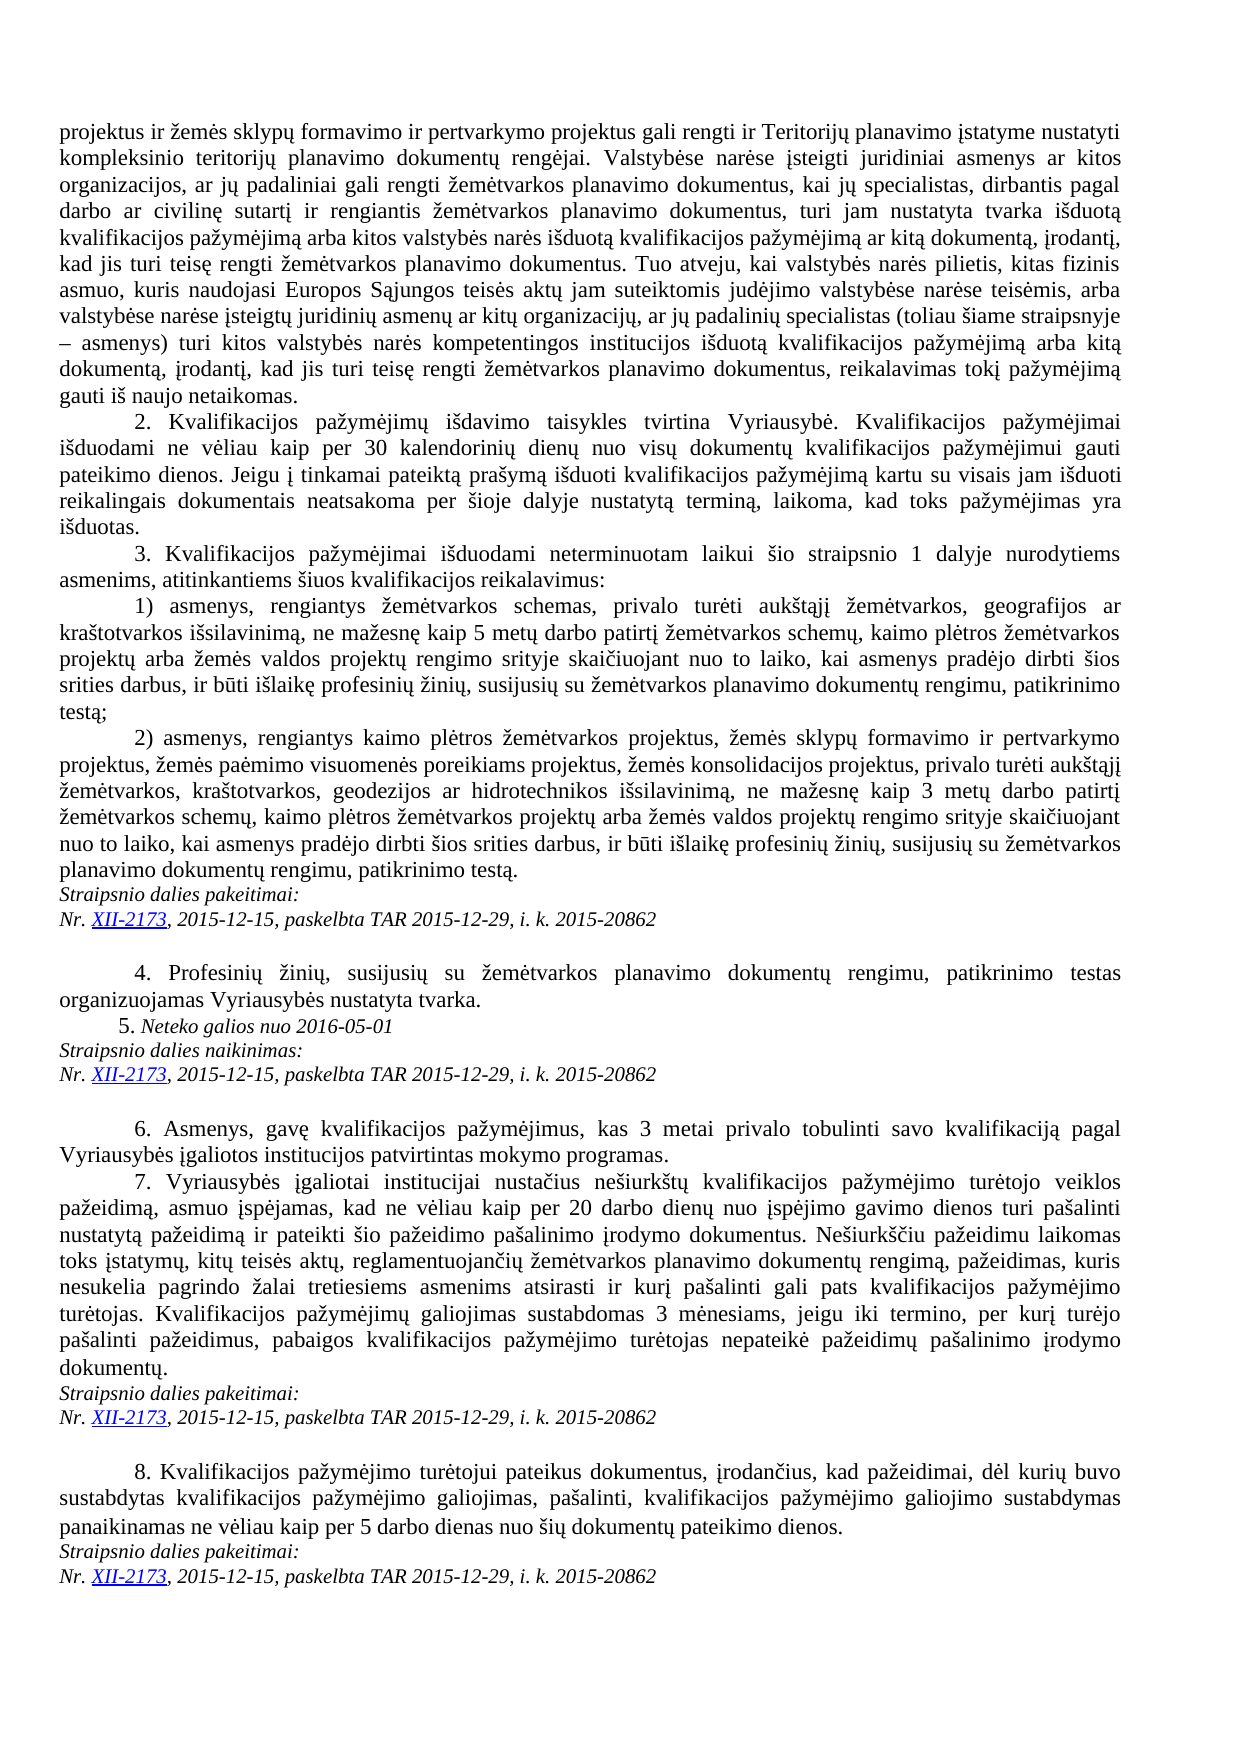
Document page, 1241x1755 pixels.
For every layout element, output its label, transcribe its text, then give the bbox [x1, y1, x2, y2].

text Straipsnio dalies pakeitimai: [59, 882, 1122, 906]
text 3. Kvalifikacijos pažymėjimai išduodami neterminuotam laikui šio straipsnio 1 dalyje nurodytiems asmenims, atitinkantiems šiuos kvalifikacijos reikalavimus: [59, 540, 1122, 592]
text 4. Profesinių žinių, susijusių su žemėtvarkos planavimo dokumentų rengimu, patikrinimo testas organizuojamas Vyriausybės nustatyta tvarka. [59, 959, 1122, 1012]
text 5. Neteko galios nuo 2016-05-01 [59, 1012, 1122, 1038]
text Nr. XII-2173, 2015-12-15, paskelbta TAR 2015-12-29, i. k. 2015-20862 [59, 906, 1122, 931]
text Straipsnio dalies naikinimas: [59, 1038, 1122, 1062]
text projektus ir žemės sklypų formavimo ir pertvarkymo projektus gali rengti ir Teritorijų planavimo įstatyme nustatyti kompleksinio teritorijų planavimo dokumentų rengėjai. Valstybėse narėse įsteigti juridiniai asmenys ar kitos organizacijos, ar jų padaliniai gali rengti žemėtvarkos planavimo dokumentus, kai jų specialistas, dirbantis pagal darbo ar civilinę sutartį ir rengiantis žemėtvarkos planavimo dokumentus, turi jam nustatyta tvarka išduotą kvalifikacijos pažymėjimą arba kitos valstybės narės išduotą kvalifikacijos pažymėjimą ar kitą dokumentą, įrodantį, kad jis turi teisę rengti žemėtvarkos planavimo dokumentus. Tuo atveju, kai valstybės narės pilietis, kitas fizinis asmuo, kuris naudojasi Europos Sąjungos teisės aktų jam suteiktomis judėjimo valstybėse narėse teisėmis, arba valstybėse narėse įsteigtų juridinių asmenų ar kitų organizacijų, ar jų padalinių specialistas (toliau šiame straipsnyje – asmenys) turi kitos valstybės narės kompetentingos institucijos išduotą kvalifikacijos pažymėjimą arba kitą dokumentą, įrodantį, kad jis turi teisę rengti žemėtvarkos planavimo dokumentus, reikalavimas tokį pažymėjimą gauti iš naujo netaikomas. [59, 118, 1122, 408]
text 1) asmenys, rengiantys žemėtvarkos schemas, privalo turėti aukštąjį žemėtvarkos, geografijos ar kraštotvarkos išsilavinimą, ne mažesnę kaip 5 metų darbo patirtį žemėtvarkos schemų, kaimo plėtros žemėtvarkos projektų arba žemės valdos projektų rengimo srityje skaičiuojant nuo to laiko, kai asmenys pradėjo dirbti šios srities darbus, ir būti išlaikę profesinių žinių, susijusių su žemėtvarkos planavimo dokumentų rengimu, patikrinimo testą; [59, 592, 1122, 724]
text 2) asmenys, rengiantys kaimo plėtros žemėtvarkos projektus, žemės sklypų formavimo ir pertvarkymo projektus, žemės paėmimo visuomenės poreikiams projektus, žemės konsolidacijos projektus, privalo turėti aukštąjį žemėtvarkos, kraštotvarkos, geodezijos ar hidrotechnikos išsilavinimą, ne mažesnę kaip 3 metų darbo patirtį žemėtvarkos schemų, kaimo plėtros žemėtvarkos projektų arba žemės valdos projektų rengimo srityje skaičiuojant nuo to laiko, kai asmenys pradėjo dirbti šios srities darbus, ir būti išlaikę profesinių žinių, susijusių su žemėtvarkos planavimo dokumentų rengimu, patikrinimo testą. [59, 724, 1122, 882]
text Straipsnio dalies pakeitimai: [59, 1539, 1122, 1563]
text 8. Kvalifikacijos pažymėjimo turėtojui pateikus dokumentus, įrodančius, kad pažeidimai, dėl kurių buvo sustabdytas kvalifikacijos pažymėjimo galiojimas, pašalinti, kvalifikacijos pažymėjimo galiojimo sustabdymas panaikinamas ne vėliau kaip per 5 darbo dienas nuo šių dokumentų pateikimo dienos. [59, 1458, 1122, 1539]
text Straipsnio dalies pakeitimai: [59, 1381, 1122, 1405]
text Nr. XII-2173, 2015-12-15, paskelbta TAR 2015-12-29, i. k. 2015-20862 [59, 1563, 1122, 1588]
text Nr. XII-2173, 2015-12-15, paskelbta TAR 2015-12-29, i. k. 2015-20862 [59, 1405, 1122, 1429]
text 2. Kvalifikacijos pažymėjimų išdavimo taisykles tvirtina Vyriausybė. Kvalifikacijos pažymėjimai išduodami ne vėliau kaip per 30 kalendorinių dienų nuo visų dokumentų kvalifikacijos pažymėjimui gauti pateikimo dienos. Jeigu į tinkamai pateiktą prašymą išduoti kvalifikacijos pažymėjimą kartu su visais jam išduoti reikalingais dokumentais neatsakoma per šioje dalyje nustatytą terminą, laikoma, kad toks pažymėjimas yra išduotas. [59, 408, 1122, 540]
text Nr. XII-2173, 2015-12-15, paskelbta TAR 2015-12-29, i. k. 2015-20862 [59, 1062, 1122, 1086]
text 7. Vyriausybės įgaliotai institucijai nustačius nešiurkštų kvalifikacijos pažymėjimo turėtojo veiklos pažeidimą, asmuo įspėjamas, kad ne vėliau kaip per 20 darbo dienų nuo įspėjimo gavimo dienos turi pašalinti nustatytą pažeidimą ir pateikti šio pažeidimo pašalinimo įrodymo dokumentus. Nešiurkščiu pažeidimu laikomas toks įstatymų, kitų teisės aktų, reglamentuojančių žemėtvarkos planavimo dokumentų rengimą, pažeidimas, kuris nesukelia pagrindo žalai tretiesiems asmenims atsirasti ir kurį pašalinti gali pats kvalifikacijos pažymėjimo turėtojas. Kvalifikacijos pažymėjimų galiojimas sustabdomas 3 mėnesiams, jeigu iki termino, per kurį turėjo pašalinti pažeidimus, pabaigos kvalifikacijos pažymėjimo turėtojas nepateikė pažeidimų pašalinimo įrodymo dokumentų. [59, 1168, 1122, 1381]
text 6. Asmenys, gavę kvalifikacijos pažymėjimus, kas 3 metai privalo tobulinti savo kvalifikaciją pagal Vyriausybės įgaliotos institucijos patvirtintas mokymo programas. [59, 1115, 1122, 1168]
